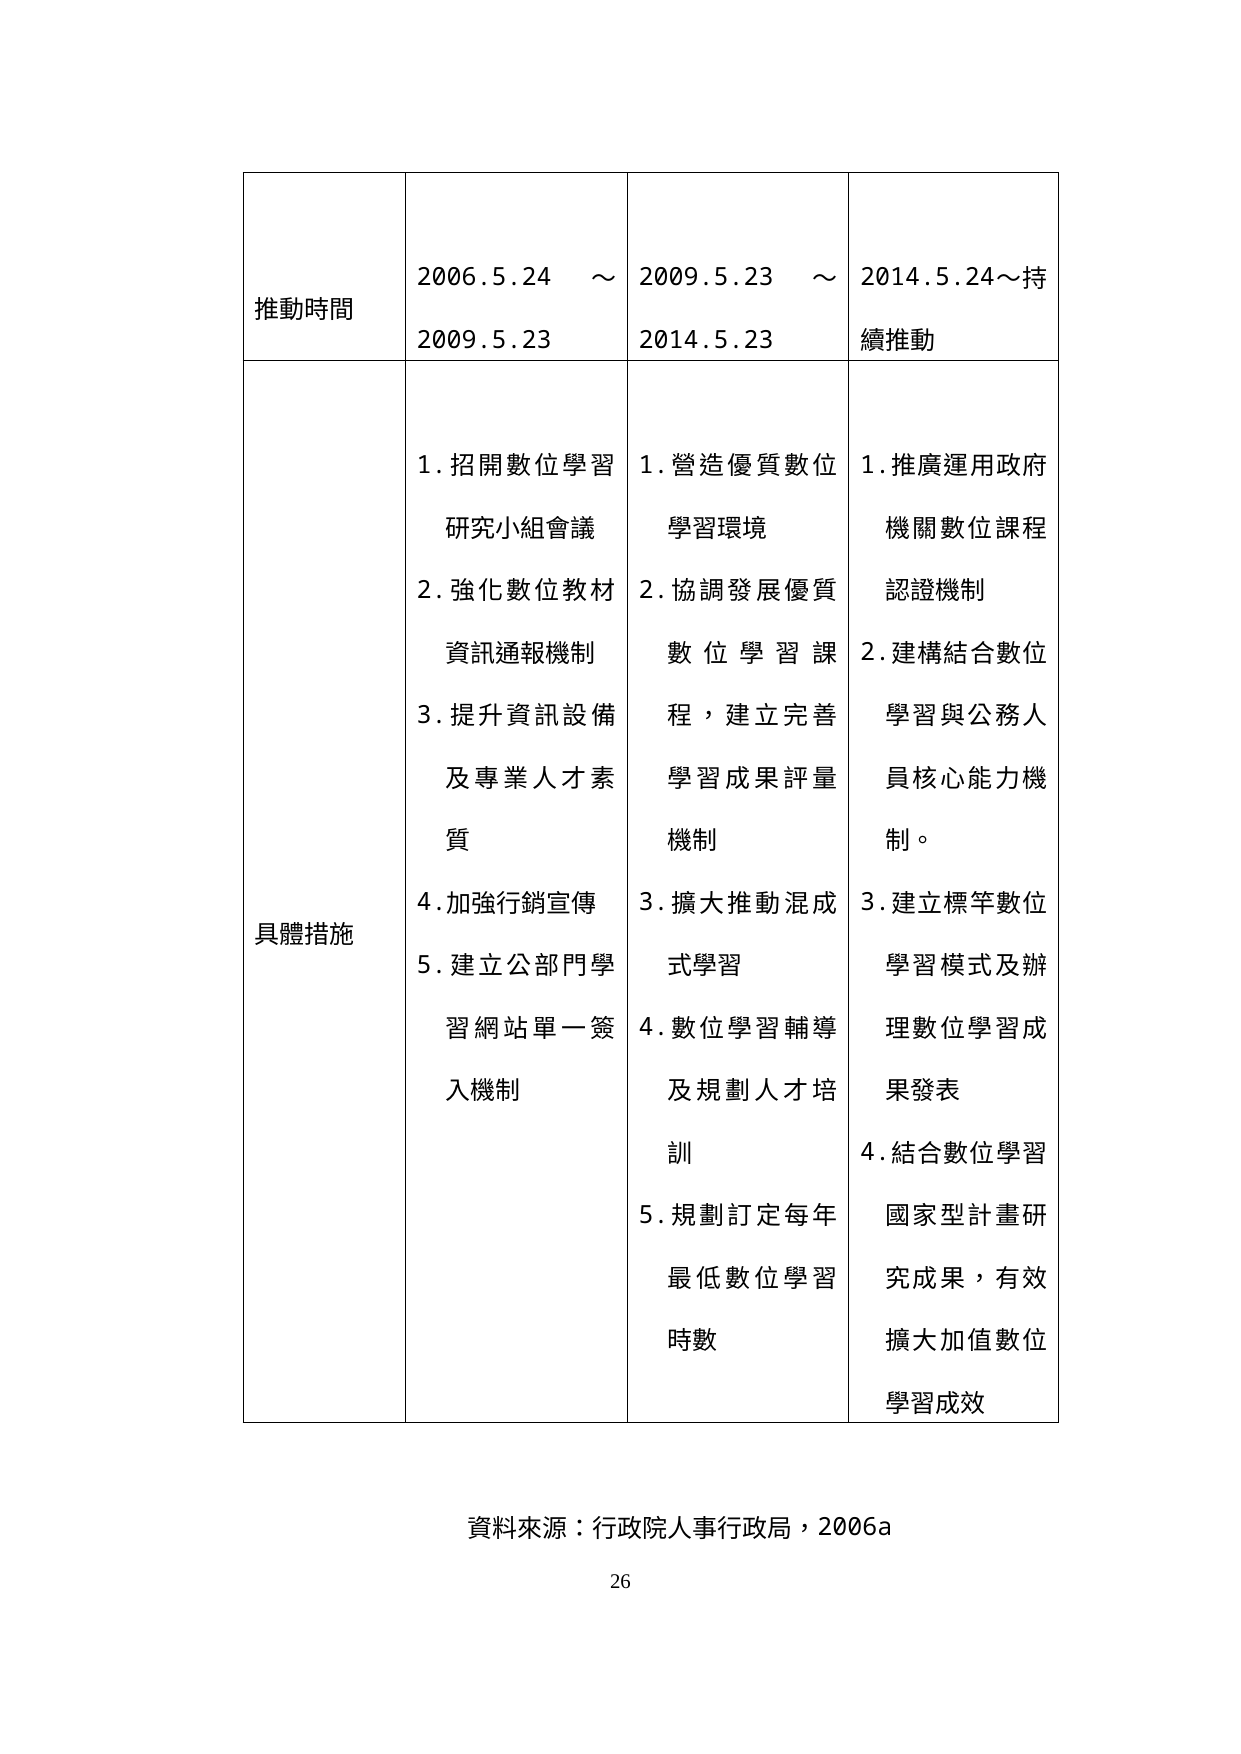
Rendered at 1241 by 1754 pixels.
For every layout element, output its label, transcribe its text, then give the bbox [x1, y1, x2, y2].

table_cell 2006.5.24～2009.5.23 [406, 173, 627, 359]
table_cell 1.營造優質數位學習環境 2.協調發展優質數位學習課程，建立完善學習成果評量機制 3.擴大推動混成式學習 4.數位學習輔導及規劃人才培訓 5.規劃訂定每年最低數位學習時數 [628, 361, 848, 1422]
table_cell 1.推廣運用政府機關數位課程認證機制 2.建構結合數位學習與公務人員核心能力機制。 3.建立標竿數位學習模式及辦理數位學習成果發表 4.結合數位學習國家型計畫研究成果，有效擴大加值數位學習成效 [849, 361, 1058, 1422]
text 資料來源：行政院人事行政局，2006a [187, 1484, 1053, 1547]
table_cell 具體措施 [244, 361, 405, 1422]
table_cell 2009.5.23～2014.5.23 [628, 173, 848, 359]
table_cell 2014.5.24～持續推動 [849, 173, 1058, 359]
table_cell 1.招開數位學習研究小組會議 2.強化數位教材資訊通報機制 3.提升資訊設備及專業人才素質 4.加強行銷宣傳 5.建立公部門學習網站單一簽入機制 [406, 361, 627, 1422]
table_cell 推動時間 [244, 173, 405, 359]
